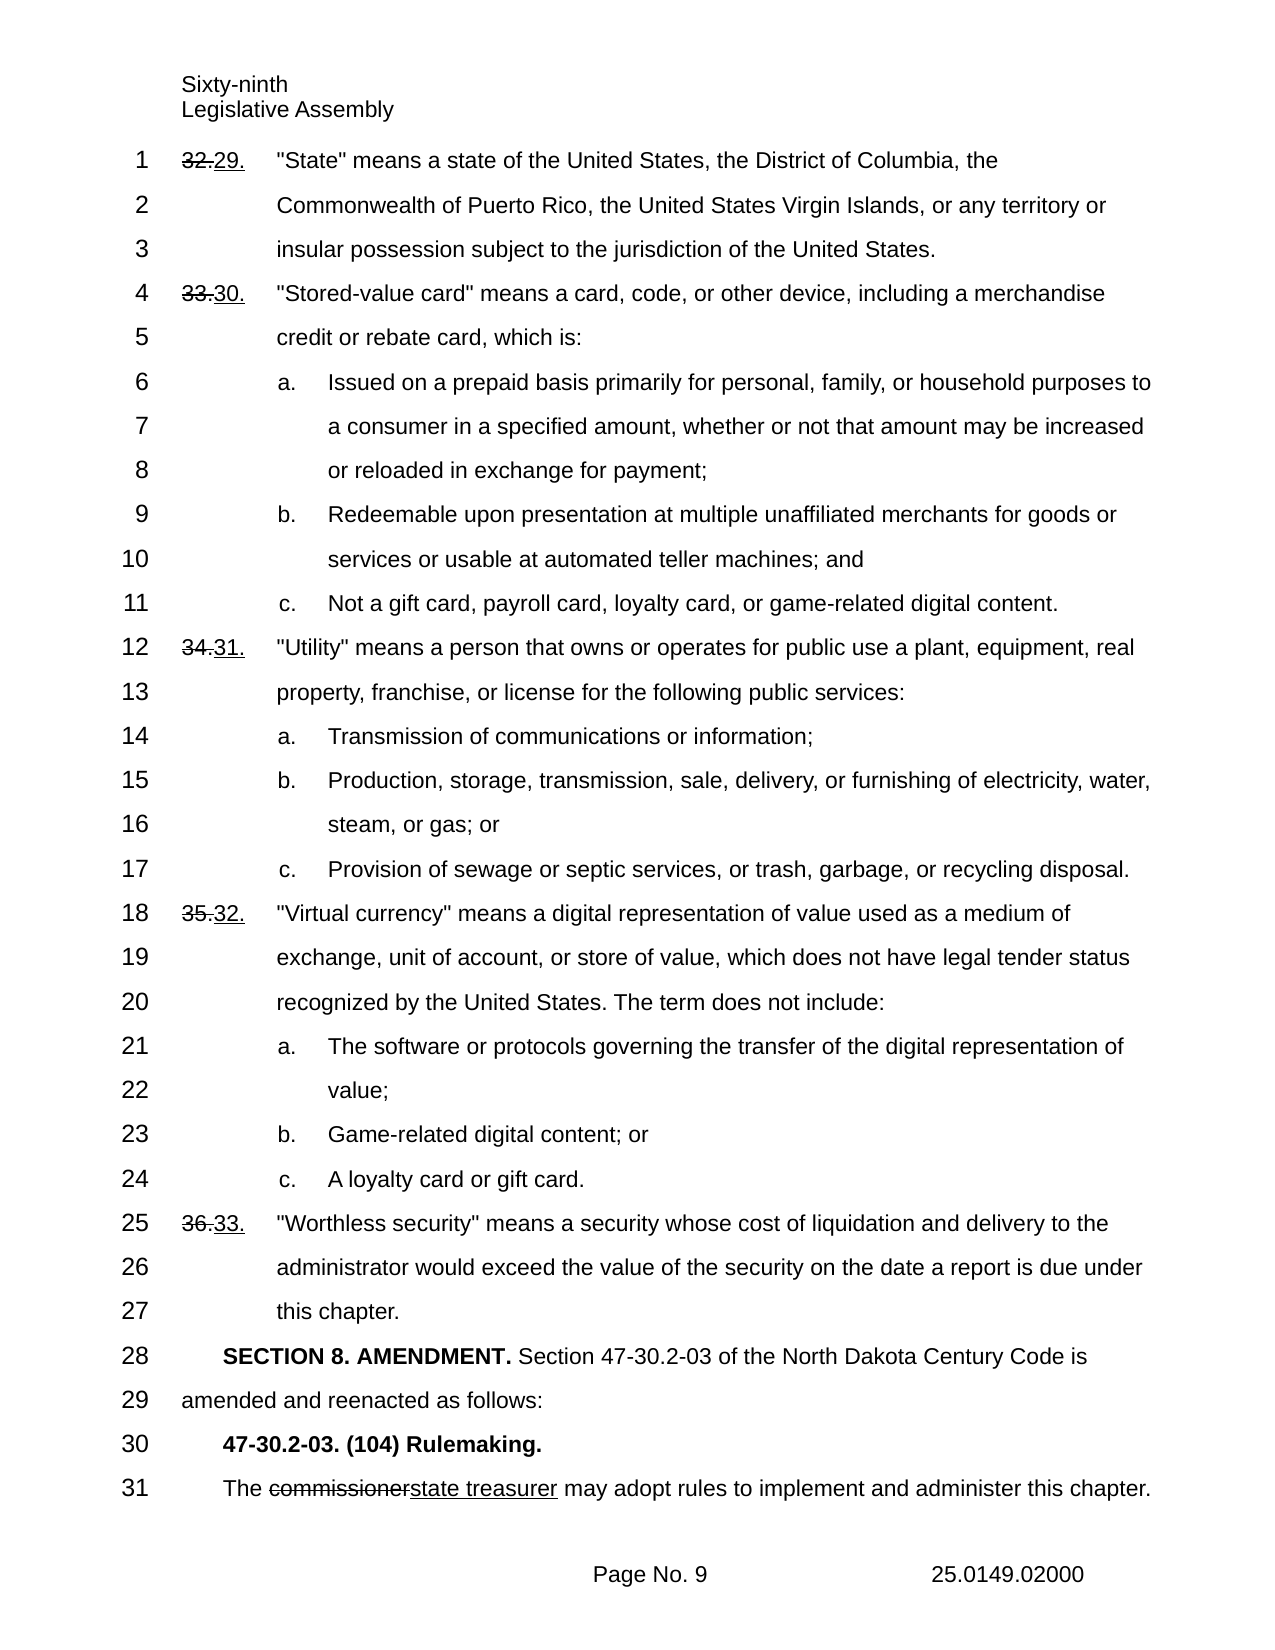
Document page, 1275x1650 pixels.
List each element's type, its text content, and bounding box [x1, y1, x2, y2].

text a. Issued on a prepaid basis primarily for personal, family, or household purposes to a consumer in a specified amount, whether or not that amount may be increased or reloaded in exchange for payment; [181, 355, 1154, 487]
text SECTION 8. AMENDMENT. Section 47‑30.2‑03 of the North Dakota Century Code is amended and reenacted as follows: [181, 1329, 1154, 1417]
text b. Redeemable upon presentation at multiple unaffiliated merchants for goods or services or usable at automated teller machines; and [181, 487, 1154, 576]
text 32.29. "State" means a state of the United States, the District of Columbia, the Commonwealth of Puerto Rico, the United States Virgin Islands, or any territory or insular possession subject to the jurisdiction of the United States. [181, 133, 1154, 266]
text a. The software or protocols governing the transfer of the digital representation of value; [181, 1019, 1154, 1107]
text a. Transmission of communications or information; [181, 709, 1154, 753]
text c. Provision of sewage or septic services, or trash, garbage, or recycling disposal. [181, 842, 1154, 886]
text 34.31. "Utility" means a person that owns or operates for public use a plant, equipment, real property, franchise, or license for the following public services: [181, 620, 1154, 709]
text c. A loyalty card or gift card. [181, 1152, 1154, 1196]
text The commissionerstate treasurer may adopt rules to implement and administer this chapter. [181, 1461, 1154, 1506]
text c. Not a gift card, payroll card, loyalty card, or game-related digital content. [181, 576, 1154, 620]
text 35.32. "Virtual currency" means a digital representation of value used as a medium of exchange, unit of account, or store of value, which does not have legal tender status recognized by the United States. The term does not include: [181, 886, 1154, 1019]
subtitle 47‑30.2‑03. (104) Rulemaking. [181, 1417, 1154, 1461]
text 36.33. "Worthless security" means a security whose cost of liquidation and delivery to the administrator would exceed the value of the security on the date a report is due under this chapter. [181, 1196, 1154, 1329]
text b. Game-related digital content; or [181, 1107, 1154, 1152]
text b. Production, storage, transmission, sale, delivery, or furnishing of electricity, water, steam, or gas; or [181, 753, 1154, 842]
text 33.30. "Stored-value card" means a card, code, or other device, including a merchandise credit or rebate card, which is: [181, 266, 1154, 355]
